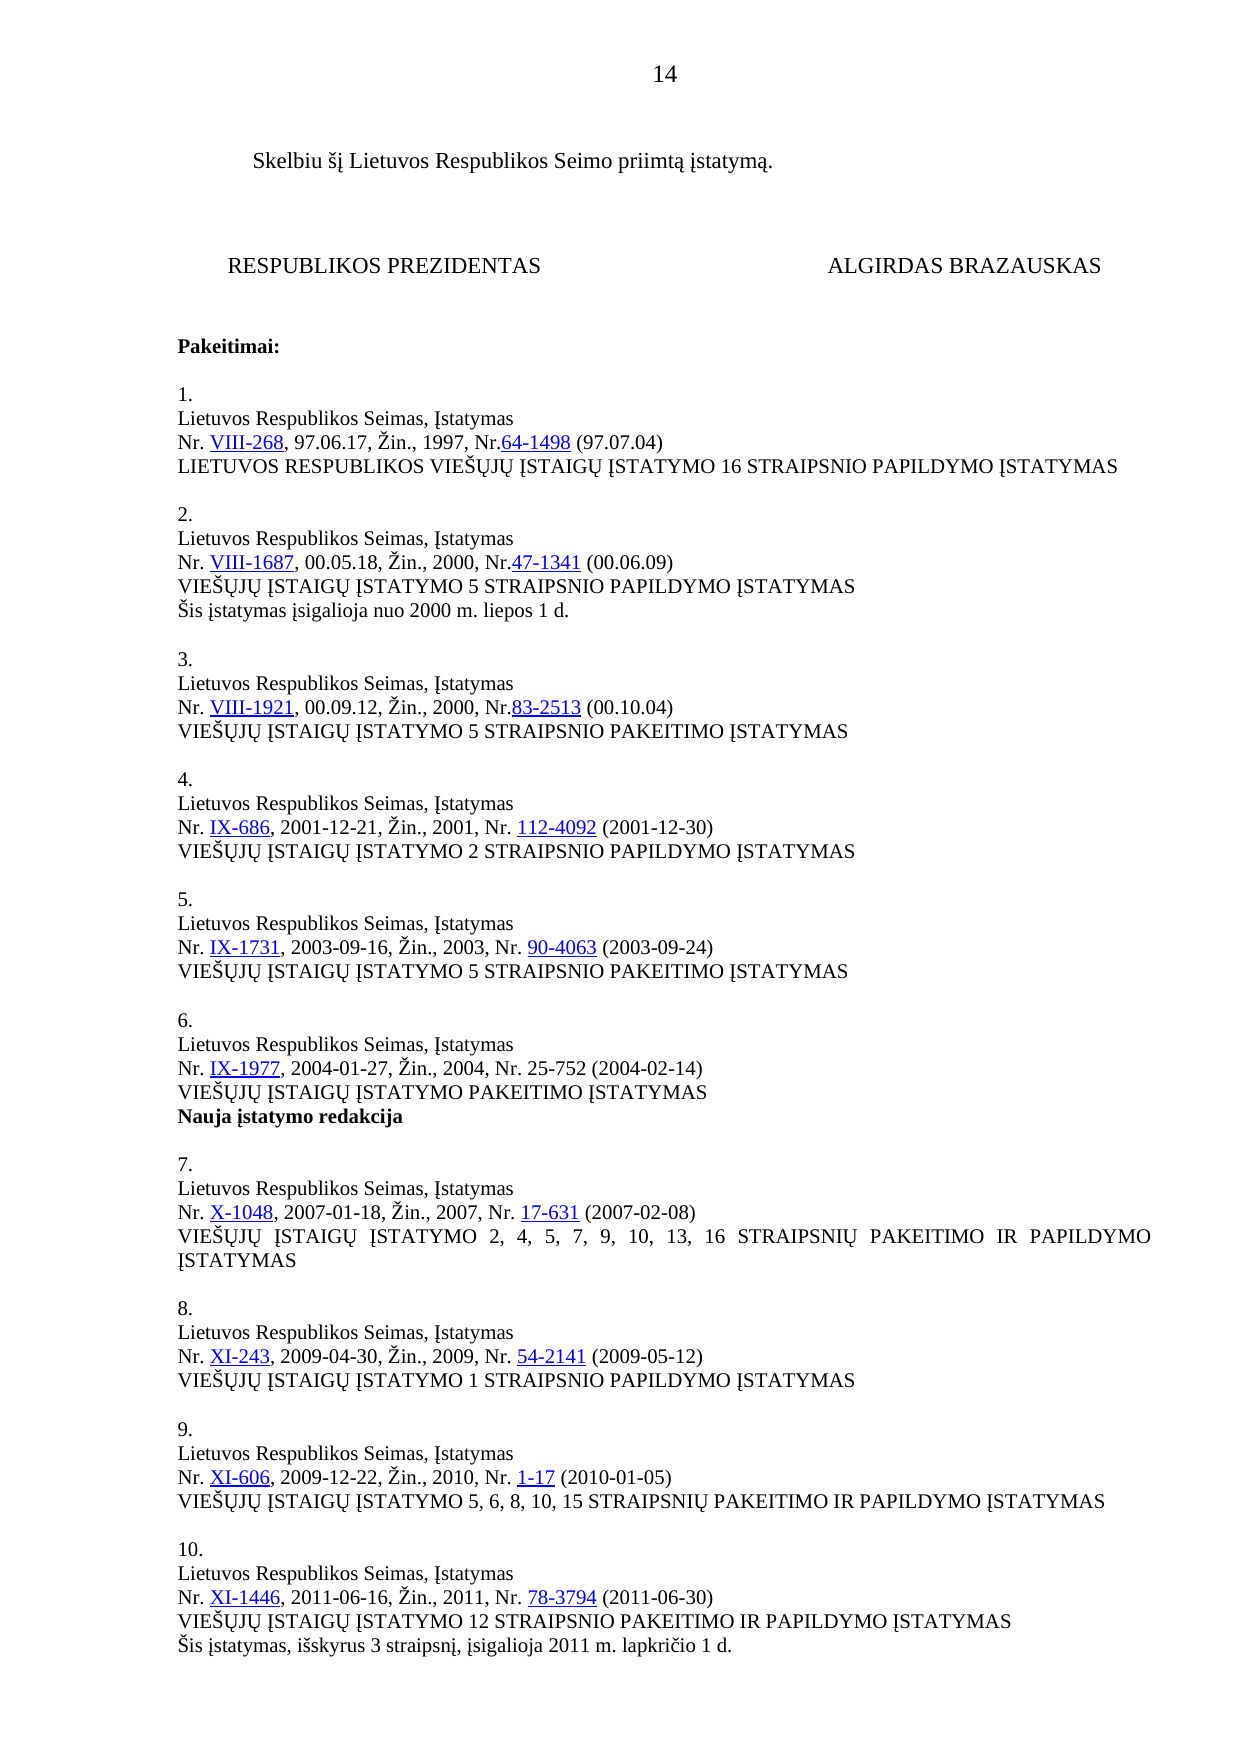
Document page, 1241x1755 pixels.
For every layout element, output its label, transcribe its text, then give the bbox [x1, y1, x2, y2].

text Nr. X-1048, 2007-01-18, Žin., 2007, Nr. 17-631 (2007-02-08) [177, 1200, 1152, 1224]
text LIETUVOS RESPUBLIKOS VIEŠŲJŲ ĮSTAIGŲ ĮSTATYMO 16 STRAIPSNIO PAPILDYMO ĮSTATYMAS [177, 454, 1152, 478]
text 2. [177, 502, 1152, 526]
text Nr. XI-1446, 2011-06-16, Žin., 2011, Nr. 78-3794 (2011-06-30) [177, 1585, 1152, 1609]
text 10. [177, 1537, 1152, 1561]
text Nr. VIII-268, 97.06.17, Žin., 1997, Nr.64-1498 (97.07.04) [177, 430, 1152, 454]
text Skelbiu šį Lietuvos Respublikos Seimo priimtą įstatymą. [177, 147, 1152, 173]
text 5. [177, 887, 1152, 911]
text Šis įstatymas, išskyrus 3 straipsnį, įsigalioja 2011 m. lapkričio 1 d. [177, 1633, 1152, 1657]
text Lietuvos Respublikos Seimas, Įstatymas [177, 1032, 1152, 1056]
text VIEŠŲJŲ ĮSTAIGŲ ĮSTATYMO 5, 6, 8, 10, 15 STRAIPSNIŲ PAKEITIMO IR PAPILDYMO ĮSTATYMAS [177, 1489, 1152, 1513]
text Lietuvos Respublikos Seimas, Įstatymas [177, 1320, 1152, 1344]
text Nr. VIII-1921, 00.09.12, Žin., 2000, Nr.83-2513 (00.10.04) [177, 695, 1152, 719]
text Lietuvos Respublikos Seimas, Įstatymas [177, 791, 1152, 815]
text Šis įstatymas įsigalioja nuo 2000 m. liepos 1 d. [177, 598, 1152, 622]
text Nr. IX-686, 2001-12-21, Žin., 2001, Nr. 112-4092 (2001-12-30) [177, 815, 1152, 839]
text VIEŠŲJŲ ĮSTAIGŲ ĮSTATYMO 5 STRAIPSNIO PAPILDYMO ĮSTATYMAS [177, 574, 1152, 598]
text 9. [177, 1417, 1152, 1441]
text Lietuvos Respublikos Seimas, Įstatymas [177, 526, 1152, 550]
text Lietuvos Respublikos Seimas, Įstatymas [177, 1561, 1152, 1585]
text Lietuvos Respublikos Seimas, Įstatymas [177, 911, 1152, 935]
text VIEŠŲJŲ ĮSTAIGŲ ĮSTATYMO 1 STRAIPSNIO PAPILDYMO ĮSTATYMAS [177, 1368, 1152, 1392]
text VIEŠŲJŲ ĮSTAIGŲ ĮSTATYMO PAKEITIMO ĮSTATYMAS [177, 1080, 1152, 1104]
text Nr. IX-1977, 2004-01-27, Žin., 2004, Nr. 25-752 (2004-02-14) [177, 1056, 1152, 1080]
text VIEŠŲJŲ ĮSTAIGŲ ĮSTATYMO 12 STRAIPSNIO PAKEITIMO IR PAPILDYMO ĮSTATYMAS [177, 1609, 1152, 1633]
text Lietuvos Respublikos Seimas, Įstatymas [177, 1441, 1152, 1465]
text Nr. VIII-1687, 00.05.18, Žin., 2000, Nr.47-1341 (00.06.09) [177, 550, 1152, 574]
text 3. [177, 647, 1152, 671]
text Nauja įstatymo redakcija [177, 1104, 1152, 1128]
text VIEŠŲJŲ ĮSTAIGŲ ĮSTATYMO 2, 4, 5, 7, 9, 10, 13, 16 STRAIPSNIŲ PAKEITIMO IR PAPILDYMO ĮSTATYMAS [177, 1224, 1152, 1272]
text Nr. XI-243, 2009-04-30, Žin., 2009, Nr. 54-2141 (2009-05-12) [177, 1344, 1152, 1368]
text Lietuvos Respublikos Seimas, Įstatymas [177, 1176, 1152, 1200]
text RESPUBLIKOS PREZIDENTAS ALGIRDAS BRAZAUSKAS [177, 252, 1152, 305]
text Nr. IX-1731, 2003-09-16, Žin., 2003, Nr. 90-4063 (2003-09-24) [177, 935, 1152, 959]
text 8. [177, 1296, 1152, 1320]
text 6. [177, 1007, 1152, 1032]
text VIEŠŲJŲ ĮSTAIGŲ ĮSTATYMO 2 STRAIPSNIO PAPILDYMO ĮSTATYMAS [177, 839, 1152, 863]
text VIEŠŲJŲ ĮSTAIGŲ ĮSTATYMO 5 STRAIPSNIO PAKEITIMO ĮSTATYMAS [177, 959, 1152, 983]
text Lietuvos Respublikos Seimas, Įstatymas [177, 671, 1152, 695]
text 4. [177, 767, 1152, 791]
text VIEŠŲJŲ ĮSTAIGŲ ĮSTATYMO 5 STRAIPSNIO PAKEITIMO ĮSTATYMAS [177, 719, 1152, 743]
text 1. [177, 382, 1152, 406]
text Lietuvos Respublikos Seimas, Įstatymas [177, 406, 1152, 430]
text Nr. XI-606, 2009-12-22, Žin., 2010, Nr. 1-17 (2010-01-05) [177, 1465, 1152, 1489]
text Pakeitimai: [177, 334, 1152, 358]
text 7. [177, 1152, 1152, 1176]
